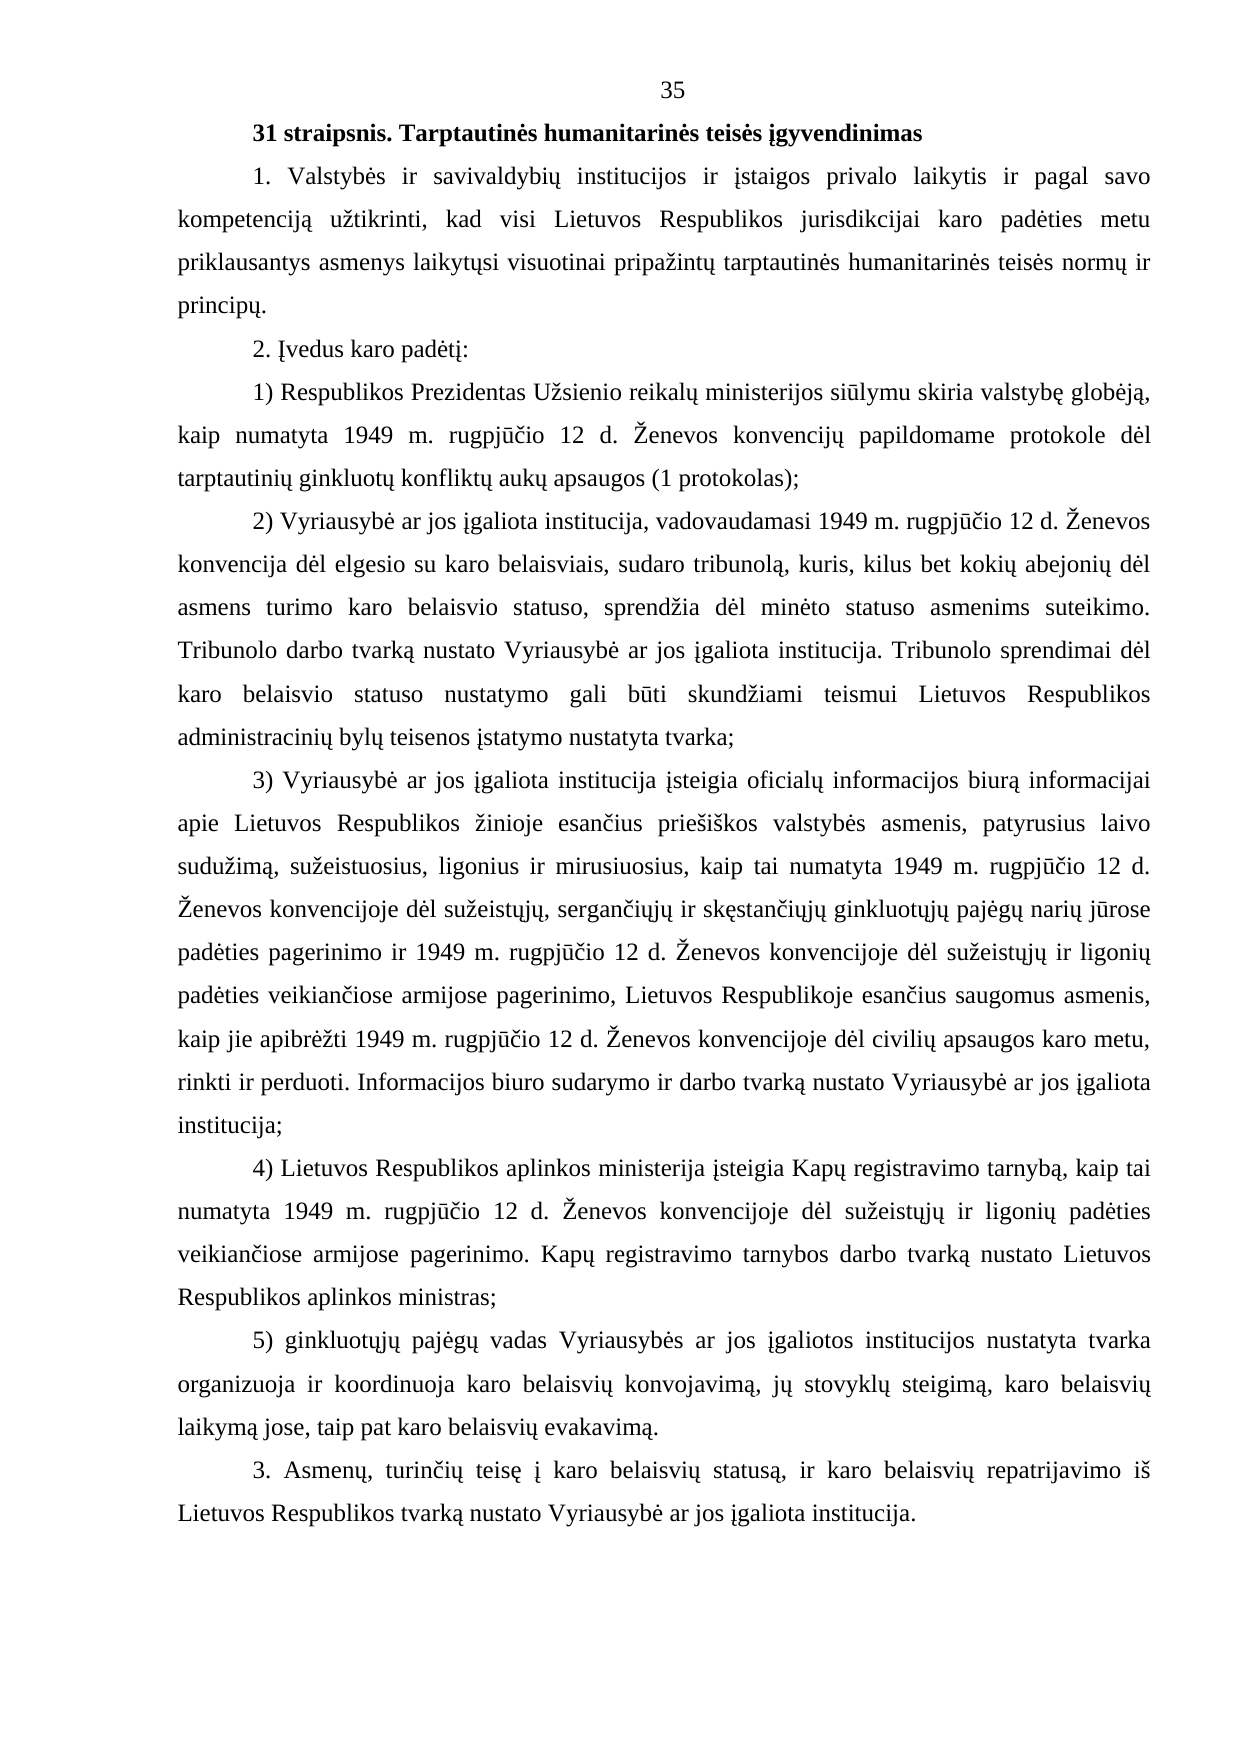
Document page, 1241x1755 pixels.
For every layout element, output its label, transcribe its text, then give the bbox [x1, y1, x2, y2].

text 1) Respublikos Prezidentas Užsienio reikalų ministerijos siūlymu skiria valstybę globėją, kaip numatyta 1949 m. rugpjūčio 12 d. Ženevos konvencijų papildomame protokole dėl tarptautinių ginkluotų konfliktų aukų apsaugos (1 protokolas); [177, 377, 1152, 492]
text 2) Vyriausybė ar jos įgaliota institucija, vadovaudamasi 1949 m. rugpjūčio 12 d. Ženevos konvencija dėl elgesio su karo belaisviais, sudaro tribunolą, kuris, kilus bet kokių abejonių dėl asmens turimo karo belaisvio statuso, sprendžia dėl minėto statuso asmenims suteikimo. Tribunolo darbo tvarką nustato Vyriausybė ar jos įgaliota institucija. Tribunolo sprendimai dėl karo belaisvio statuso nustatymo gali būti skundžiami teismui Lietuvos Respublikos administracinių bylų teisenos įstatymo nustatyta tvarka; [177, 506, 1152, 751]
text 31 straipsnis. Tarptautinės humanitarinės teisės įgyvendinimas [177, 118, 1152, 147]
text 2. Įvedus karo padėtį: [177, 334, 1152, 362]
text 4) Lietuvos Respublikos aplinkos ministerija įsteigia Kapų registravimo tarnybą, kaip tai numatyta 1949 m. rugpjūčio 12 d. Ženevos konvencijoje dėl sužeistųjų ir ligonių padėties veikiančiose armijose pagerinimo. Kapų registravimo tarnybos darbo tvarką nustato Lietuvos Respublikos aplinkos ministras; [177, 1153, 1152, 1311]
text 1. Valstybės ir savivaldybių institucijos ir įstaigos privalo laikytis ir pagal savo kompetenciją užtikrinti, kad visi Lietuvos Respublikos jurisdikcijai karo padėties metu priklausantys asmenys laikytųsi visuotinai pripažintų tarptautinės humanitarinės teisės normų ir principų. [177, 161, 1152, 319]
text 3. Asmenų, turinčių teisę į karo belaisvių statusą, ir karo belaisvių repatrijavimo iš Lietuvos Respublikos tvarką nustato Vyriausybė ar jos įgaliota institucija. [177, 1455, 1152, 1527]
text 5) ginkluotųjų pajėgų vadas Vyriausybės ar jos įgaliotos institucijos nustatyta tvarka organizuoja ir koordinuoja karo belaisvių konvojavimą, jų stovyklų steigimą, karo belaisvių laikymą jose, taip pat karo belaisvių evakavimą. [177, 1326, 1152, 1441]
text 3) Vyriausybė ar jos įgaliota institucija įsteigia oficialų informacijos biurą informacijai apie Lietuvos Respublikos žinioje esančius priešiškos valstybės asmenis, patyrusius laivo sudužimą, sužeistuosius, ligonius ir mirusiuosius, kaip tai numatyta 1949 m. rugpjūčio 12 d. Ženevos konvencijoje dėl sužeistųjų, sergančiųjų ir skęstančiųjų ginkluotųjų pajėgų narių jūrose padėties pagerinimo ir 1949 m. rugpjūčio 12 d. Ženevos konvencijoje dėl sužeistųjų ir ligonių padėties veikiančiose armijose pagerinimo, Lietuvos Respublikoje esančius saugomus asmenis, kaip jie apibrėžti 1949 m. rugpjūčio 12 d. Ženevos konvencijoje dėl civilių apsaugos karo metu, rinkti ir perduoti. Informacijos biuro sudarymo ir darbo tvarką nustato Vyriausybė ar jos įgaliota institucija; [177, 765, 1152, 1139]
